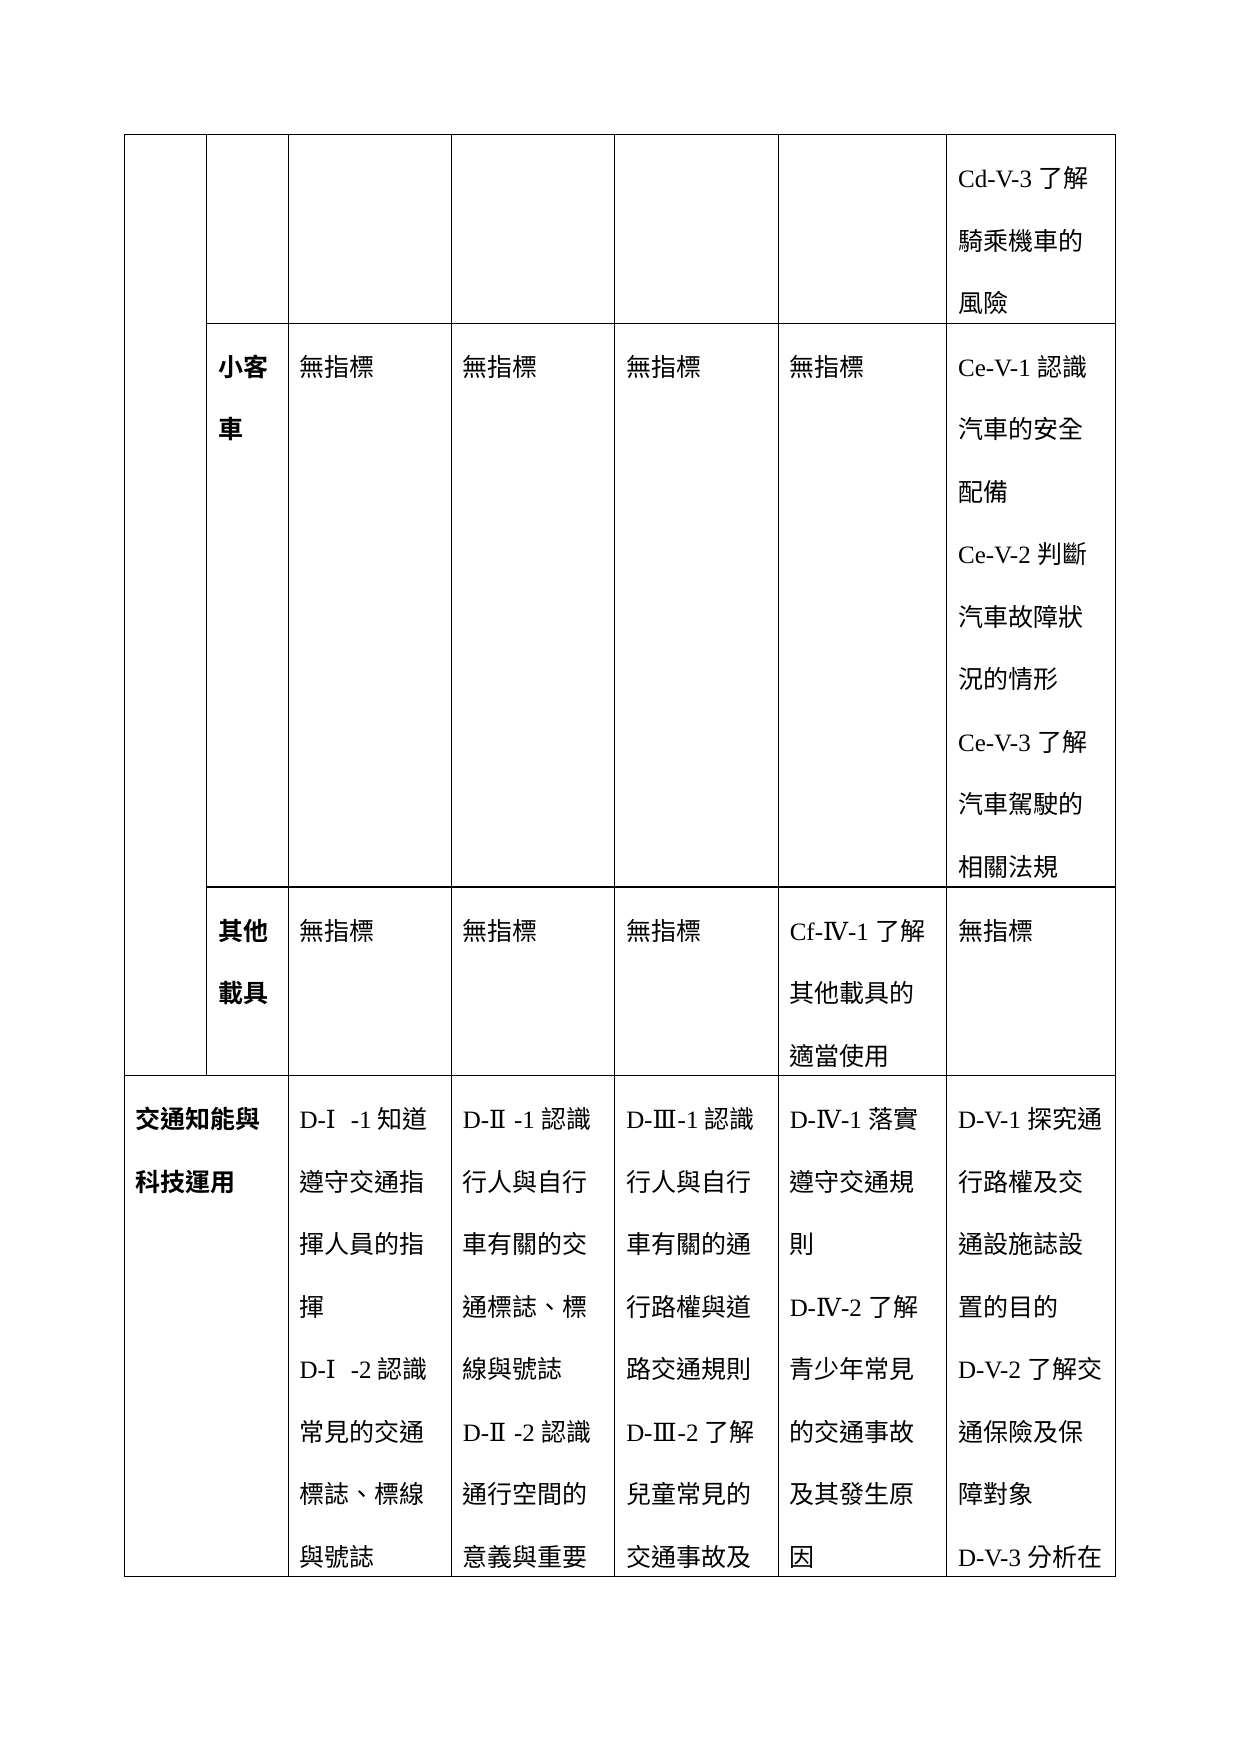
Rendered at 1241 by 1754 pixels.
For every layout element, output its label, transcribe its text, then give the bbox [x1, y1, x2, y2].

table_cell 無指標 [779, 324, 946, 886]
table_cell D-Ⅱ-1 認識行人與自行車有關的交通標誌、標線與號誌 D-Ⅱ-2 認識通行空間的意義與重要 [452, 1076, 614, 1576]
table_cell Cf-Ⅳ-1 了解其他載具的適當使用 [779, 888, 946, 1075]
table_cell 無指標 [452, 324, 614, 886]
table_cell D-V-1 探究通行路權及交通設施誌設置的目的 D-V-2 了解交通保險及保障對象 D-V-3 分析在 [947, 1076, 1115, 1576]
table_cell [125, 135, 206, 1075]
table_cell D-Ⅲ-1 認識行人與自行車有關的通行路權與道路交通規則 D-Ⅲ-2 了解兒童常見的交通事故及 [615, 1076, 778, 1576]
table_cell Ce-V-1 認識汽車的安全配備 Ce-V-2 判斷汽車故障狀況的情形 Ce-V-3 了解汽車駕駛的相關法規 [947, 324, 1115, 886]
table_cell 無指標 [289, 888, 451, 1075]
table_cell 無指標 [615, 888, 778, 1075]
table_cell 小客車 [207, 324, 288, 886]
table_cell 無指標 [452, 888, 614, 1075]
table_cell 無指標 [615, 324, 778, 886]
table_cell [452, 135, 614, 323]
table_cell [289, 135, 451, 323]
table_cell [207, 135, 288, 323]
table_cell D-Ⅰ-1 知道遵守交通指揮人員的指揮 D-Ⅰ-2 認識常見的交通標誌、標線與號誌 [289, 1076, 451, 1576]
table_cell Cd-V-3 了解騎乘機車的風險 [947, 135, 1115, 323]
table_cell [779, 135, 946, 323]
table_cell 其他載具 [207, 888, 288, 1075]
table_cell [615, 135, 778, 323]
table_cell 無指標 [947, 888, 1115, 1075]
table_cell 無指標 [289, 324, 451, 886]
table_cell D-Ⅳ-1 落實遵守交通規則 D-Ⅳ-2 了解青少年常見的交通事故及其發生原因 [779, 1076, 946, 1576]
table_cell 交通知能與科技運用 [125, 1076, 288, 1576]
